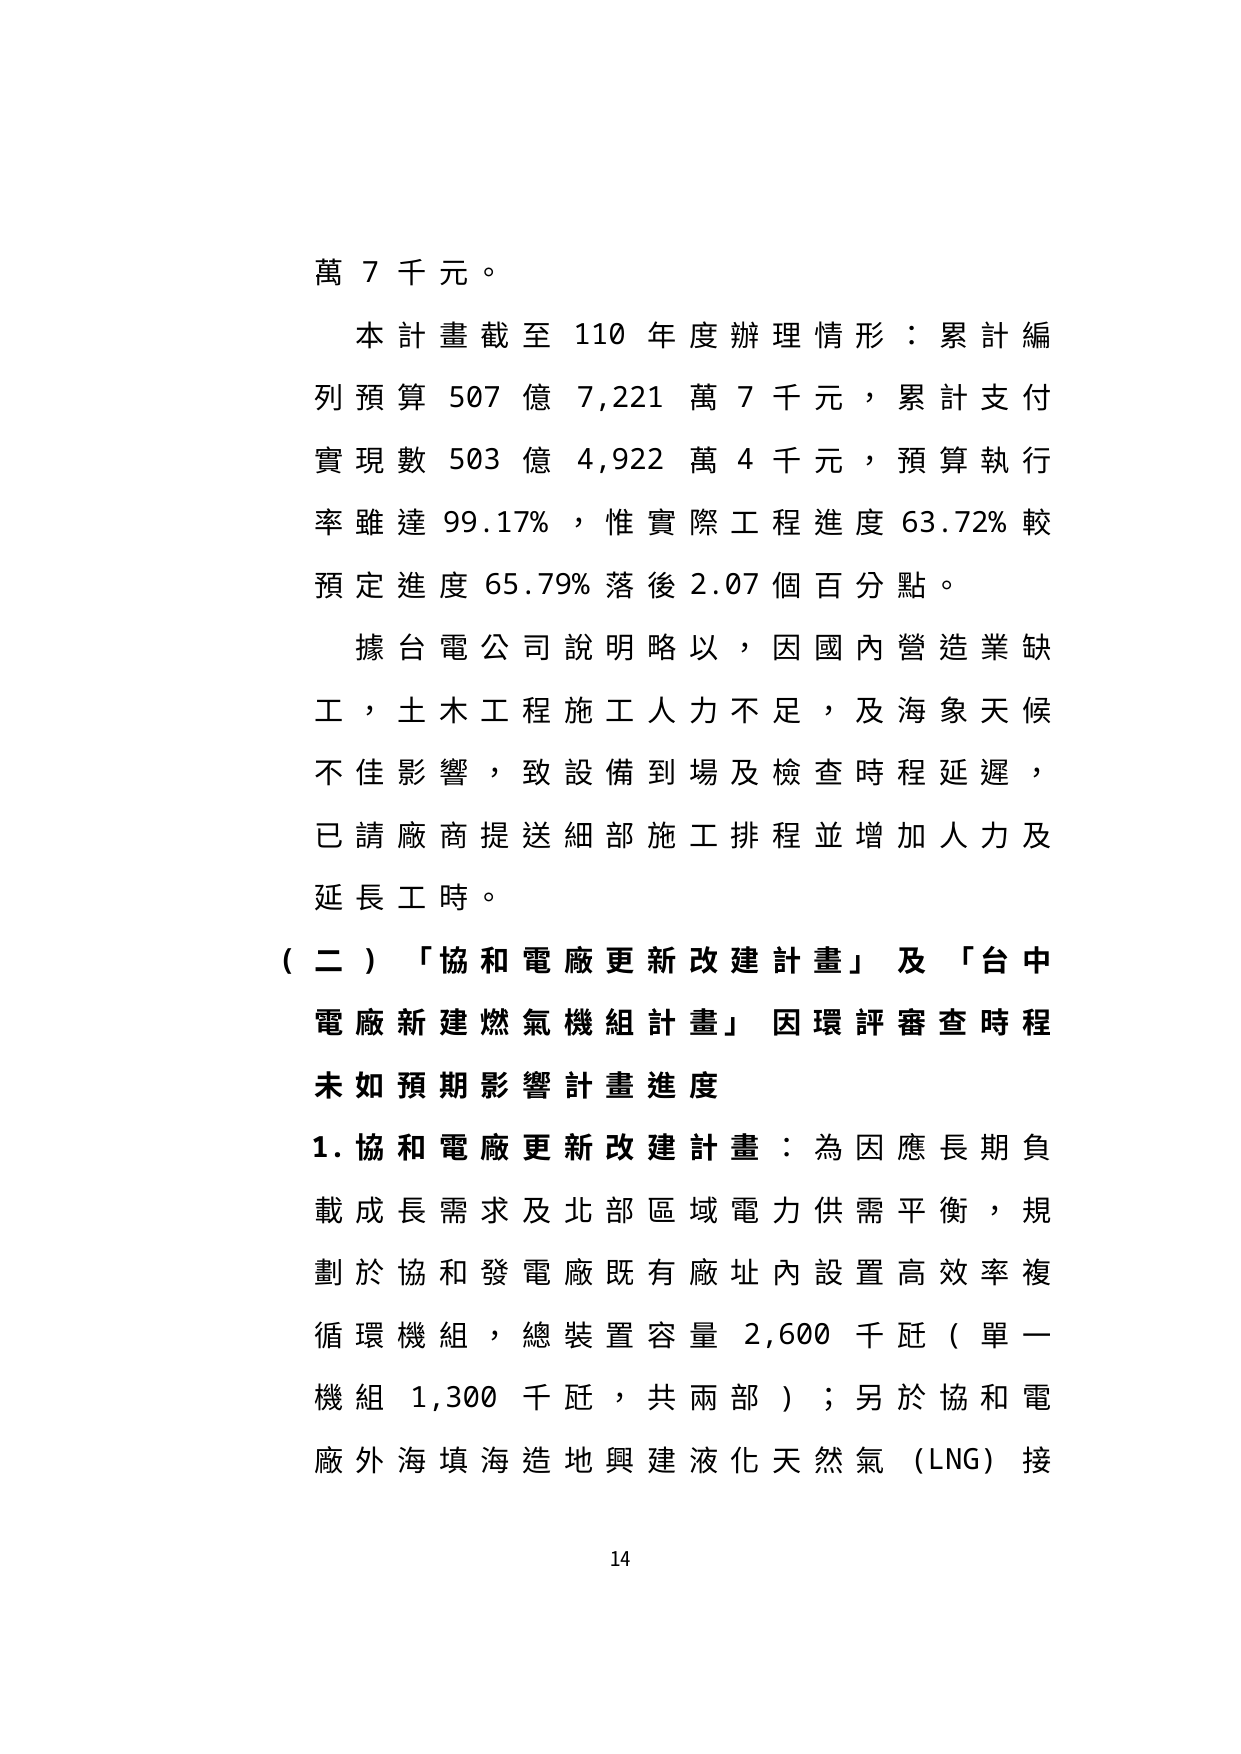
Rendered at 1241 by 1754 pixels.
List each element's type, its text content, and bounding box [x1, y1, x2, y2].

text 萬7千元。 [271, 229, 1058, 292]
text (二)「協和電廠更新改建計畫」及「台中電廠新建燃氣機組計畫」因環評審查時程未如預期影響計畫進度 [242, 917, 1058, 1104]
text 1.協和電廠更新改建計畫：為因應長期負載成長需求及北部區域電力供需平衡，規劃於協和發電廠既有廠址內設置高效率複循環機組，總裝置容量2,600千瓩(單一機組1,300千瓩，共兩部)；另於協和電廠外海填海造地興建液化天然氣(LNG)接 [271, 1104, 1058, 1479]
text 本計畫截至110年度辦理情形：累計編列預算507億7,221萬7千元，累計支付實現數503億4,922萬4千元，預算執行率雖達99.17%，惟實際工程進度63.72%較預定進度65.79%落後2.07個百分點。 [271, 292, 1058, 604]
text 據台電公司說明略以，因國內營造業缺工，土木工程施工人力不足，及海象天候不佳影響，致設備到場及檢查時程延遲，已請廠商提送細部施工排程並增加人力及延長工時。 [271, 604, 1058, 917]
